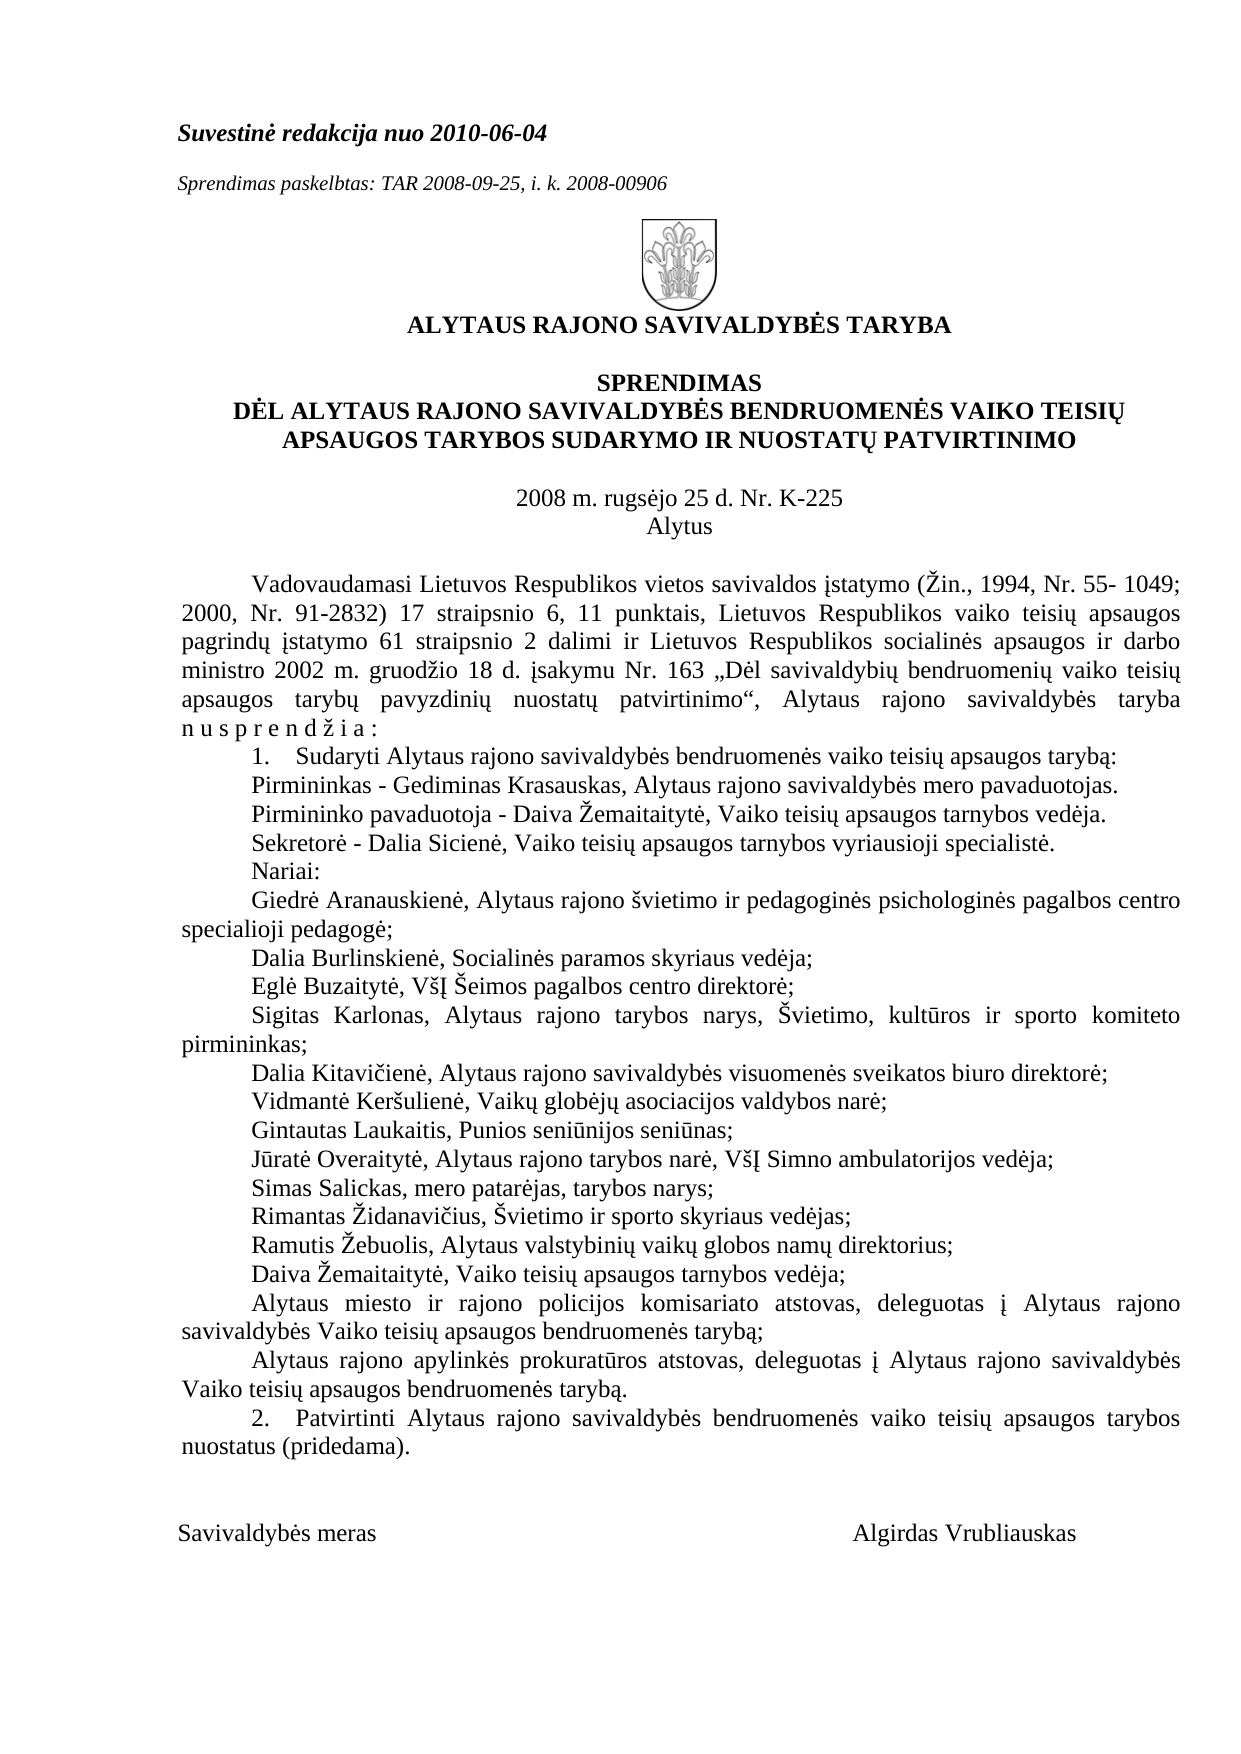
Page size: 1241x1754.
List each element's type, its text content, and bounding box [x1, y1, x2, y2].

text Dalia Burlinskienė, Socialinės paramos skyriaus vedėja; [181, 943, 1181, 971]
text Pirmininkas - Gediminas Krasauskas, Alytaus rajono savivaldybės mero pavaduotojas. [251, 770, 1181, 799]
text Sigitas Karlonas, Alytaus rajono tarybos narys, Švietimo, kultūros ir sporto komiteto pirmininkas; [181, 1000, 1181, 1058]
text Eglė Buzaitytė, VšĮ Šeimos pagalbos centro direktorė; [181, 971, 1181, 1000]
text Daiva Žemaitaitytė, Vaiko teisių apsaugos tarnybos vedėja; [181, 1259, 1181, 1288]
text Nariai: [181, 856, 1181, 885]
text Dalia Kitavičienė, Alytaus rajono savivaldybės visuomenės sveikatos biuro direktorė; [181, 1058, 1181, 1086]
text Giedrė Aranauskienė, Alytaus rajono švietimo ir pedagoginės psichologinės pagalbos centro specialioji pedagogė; [181, 885, 1181, 943]
text Vidmantė Keršulienė, Vaikų globėjų asociacijos valdybos narė; [181, 1086, 1181, 1115]
text Sekretorė - Dalia Sicienė, Vaiko teisių apsaugos tarnybos vyriausioji specialistė. [251, 828, 1181, 856]
text Gintautas Laukaitis, Punios seniūnijos seniūnas; [181, 1115, 1181, 1144]
text 1. Sudaryti Alytaus rajono savivaldybės bendruomenės vaiko teisių apsaugos tarybą: [181, 741, 1181, 770]
text ALYTAUS RAJONO SAVIVALDYBĖS TARYBA [177, 310, 1181, 339]
text Alytaus rajono apylinkės prokuratūros atstovas, deleguotas į Alytaus rajono savivaldybės Vaiko teisių apsaugos bendruomenės tarybą. [181, 1345, 1181, 1403]
text SPRENDIMAS [177, 368, 1181, 396]
text DĖL ALYTAUS RAJONO SAVIVALDYBĖS BENDRUOMENĖS VAIKO TEISIŲ APSAUGOS TARYBOS SUDARYMO IR NUOSTATŲ PATVIRTINIMO [177, 396, 1181, 454]
text 2008 m. rugsėjo 25 d. Nr. K-225 [177, 483, 1181, 511]
text Alytaus miesto ir rajono policijos komisariato atstovas, deleguotas į Alytaus rajono savivaldybės Vaiko teisių apsaugos bendruomenės tarybą; [181, 1288, 1181, 1345]
text Ramutis Žebuolis, Alytaus valstybinių vaikų globos namų direktorius; [181, 1230, 1181, 1259]
text Savivaldybės meras Algirdas Vrubliauskas [177, 1518, 1181, 1546]
text 2. Patvirtinti Alytaus rajono savivaldybės bendruomenės vaiko teisių apsaugos tarybos nuostatus (pridedama). [181, 1403, 1181, 1460]
text Vadovaudamasi Lietuvos Respublikos vietos savivaldos įstatymo (Žin., 1994, Nr. 55- 1049; 2000, Nr. 91-2832) 17 straipsnio 6, 11 punktais, Lietuvos Respublikos vaiko teisių apsaugos pagrindų įstatymo 61 straipsnio 2 dalimi ir Lietuvos Respublikos socialinės apsaugos ir darbo ministro 2002 m. gruodžio 18 d. įsakymu Nr. 163 „Dėl savivaldybių bendruomenių vaiko teisių apsaugos tarybų pavyzdinių nuostatų patvirtinimo“, Alytaus rajono savivaldybės taryba nusprendžia: [181, 569, 1181, 741]
text Suvestinė redakcija nuo 2010-06-04 [177, 118, 1181, 147]
text Simas Salickas, mero patarėjas, tarybos narys; [181, 1173, 1181, 1201]
text Rimantas Židanavičius, Švietimo ir sporto skyriaus vedėjas; [181, 1201, 1181, 1230]
text Sprendimas paskelbtas: TAR 2008-09-25, i. k. 2008-00906 [177, 171, 1181, 195]
text Alytus [177, 511, 1181, 540]
text Pirmininko pavaduotoja - Daiva Žemaitaitytė, Vaiko teisių apsaugos tarnybos vedėja. [251, 799, 1181, 828]
text Jūratė Overaitytė, Alytaus rajono tarybos narė, VšĮ Simno ambulatorijos vedėja; [181, 1144, 1181, 1173]
